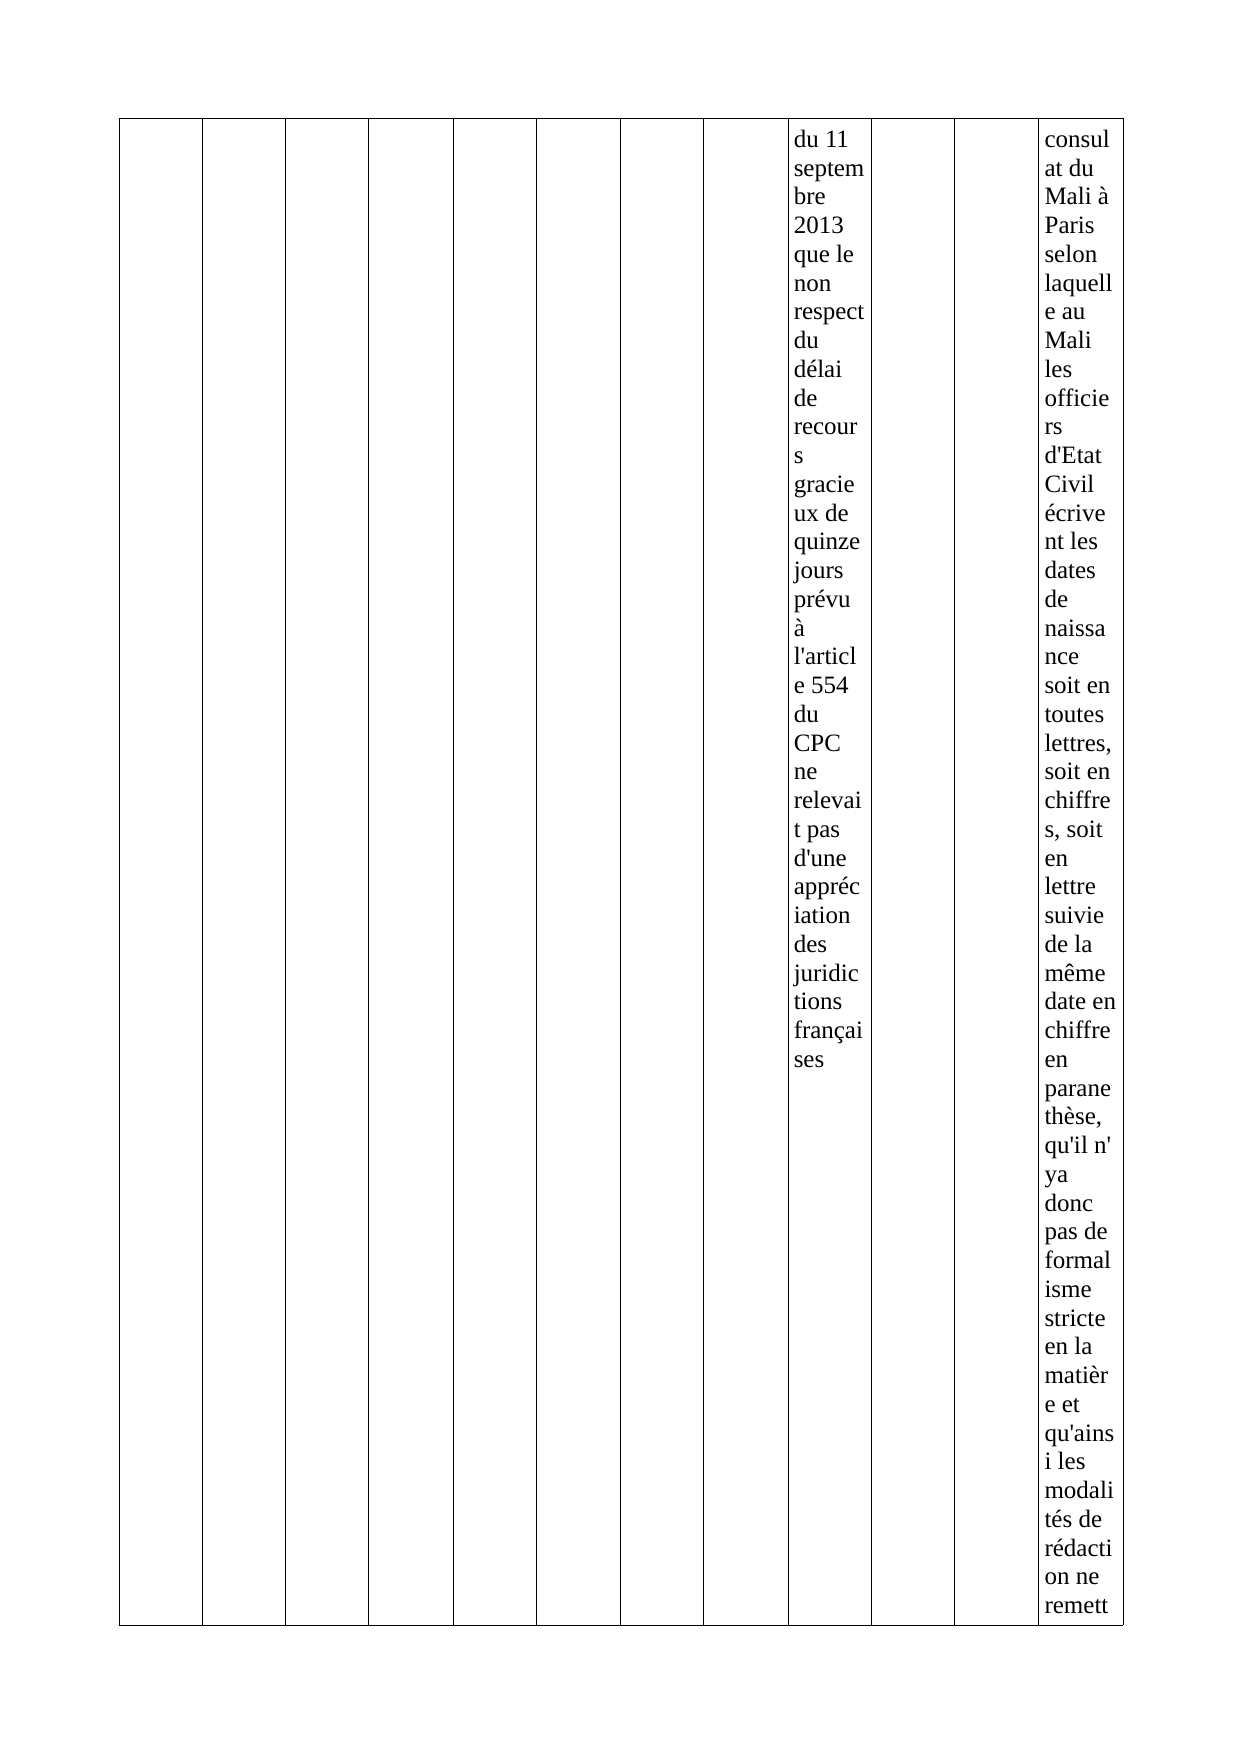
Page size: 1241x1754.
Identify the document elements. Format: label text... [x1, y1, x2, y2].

table_cell [286, 119, 368, 1625]
table_cell [704, 119, 788, 1625]
table_cell [955, 119, 1038, 1625]
table_cell [454, 119, 536, 1625]
table_cell [369, 119, 453, 1625]
table_cell [537, 119, 620, 1625]
table_cell [203, 119, 285, 1625]
table_cell du 11 septembre 2013 que le non respect du délai de recours gracieux de quinze jours prévu à l'article 554 du CPC ne relevait pas d'une appréciation des juridictions françaises [789, 119, 871, 1625]
table_cell [872, 119, 954, 1625]
table_cell consulat du Mali à Paris selon laquelle au Mali les officiers d'Etat Civil écrivent les dates de naissance soit en toutes lettres, soit en chiffres, soit en lettre suivie de la même date en chiffre en paranethèse, qu'il n' ya donc pas de formalisme stricte en la matière et qu'ainsi les modalités de rédaction ne remett [1039, 119, 1123, 1625]
table_cell [621, 119, 703, 1625]
table_cell [120, 119, 202, 1625]
